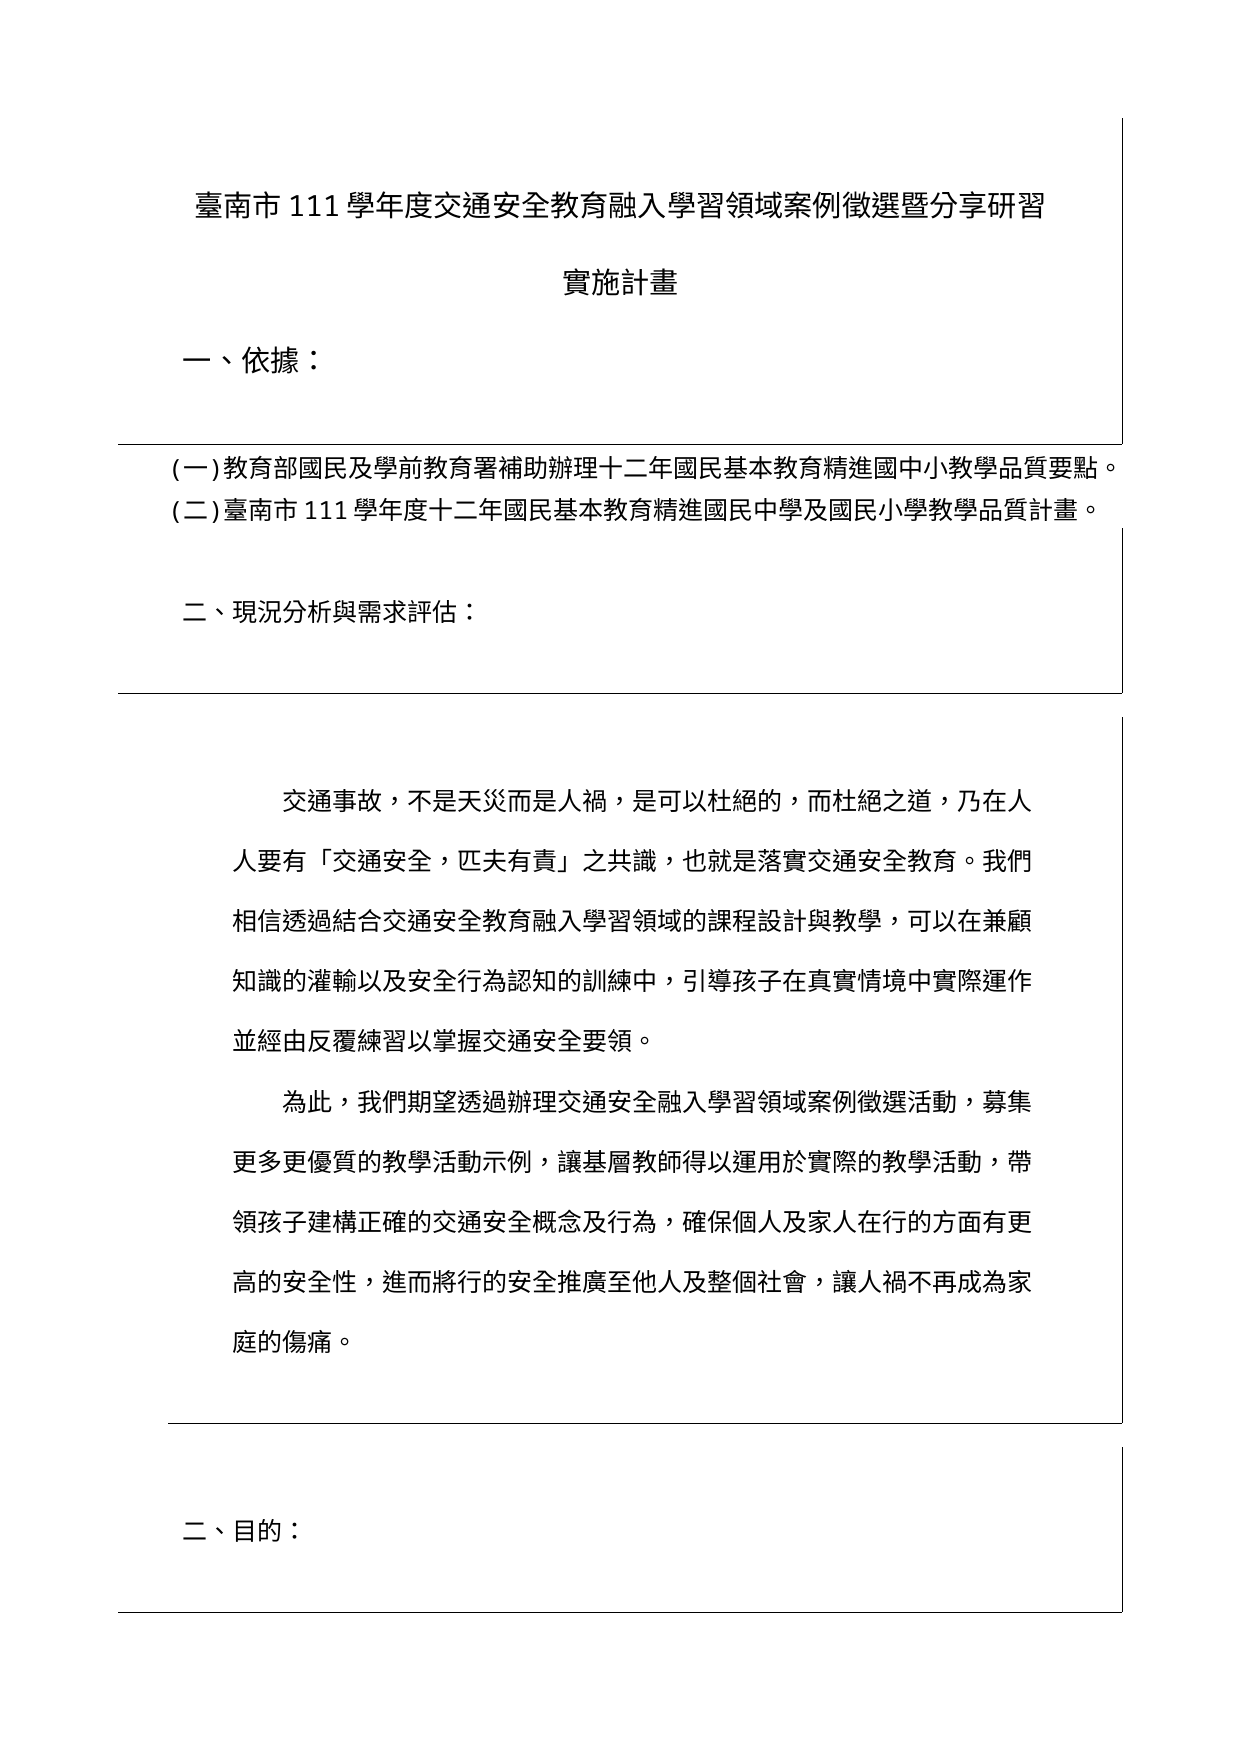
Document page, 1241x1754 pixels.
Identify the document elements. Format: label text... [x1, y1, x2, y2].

text 二、目的： [118, 1447, 1122, 1612]
text 二、現況分析與需求評估： [118, 528, 1122, 693]
text 交通事故，不是天災而是人禍，是可以杜絕的，而杜絕之道，乃在人人要有「交通安全，匹夫有責」之共識，也就是落實交通安全教育。我們相信透過結合交通安全教育融入學習領域的課程設計與教學，可以在兼顧知識的灌輸以及安全行為認知的訓練中，引導孩子在真實情境中實際運作並經由反覆練習以掌握交通安全要領。 [168, 717, 1122, 1017]
text 為此，我們期望透過辦理交通安全融入學習領域案例徵選活動，募集更多更優質的教學活動示例，讓基層教師得以運用於實際的教學活動，帶領孩子建構正確的交通安全概念及行為，確保個人及家人在行的方面有更高的安全性，進而將行的安全推廣至他人及整個社會，讓人禍不再成為家庭的傷痛。 [168, 1017, 1122, 1423]
text (一)教育部國民及學前教育署補助辦理十二年國民基本教育精進國中小教學品質要點。 [168, 444, 1122, 486]
text 臺南市111學年度交通安全教育融入學習領域案例徵選暨分享研習實施計畫 [118, 118, 1122, 273]
text 一、依據： [118, 273, 1122, 444]
text (二)臺南市111學年度十二年國民基本教育精進國民中學及國民小學教學品質計畫。 [168, 486, 1122, 528]
